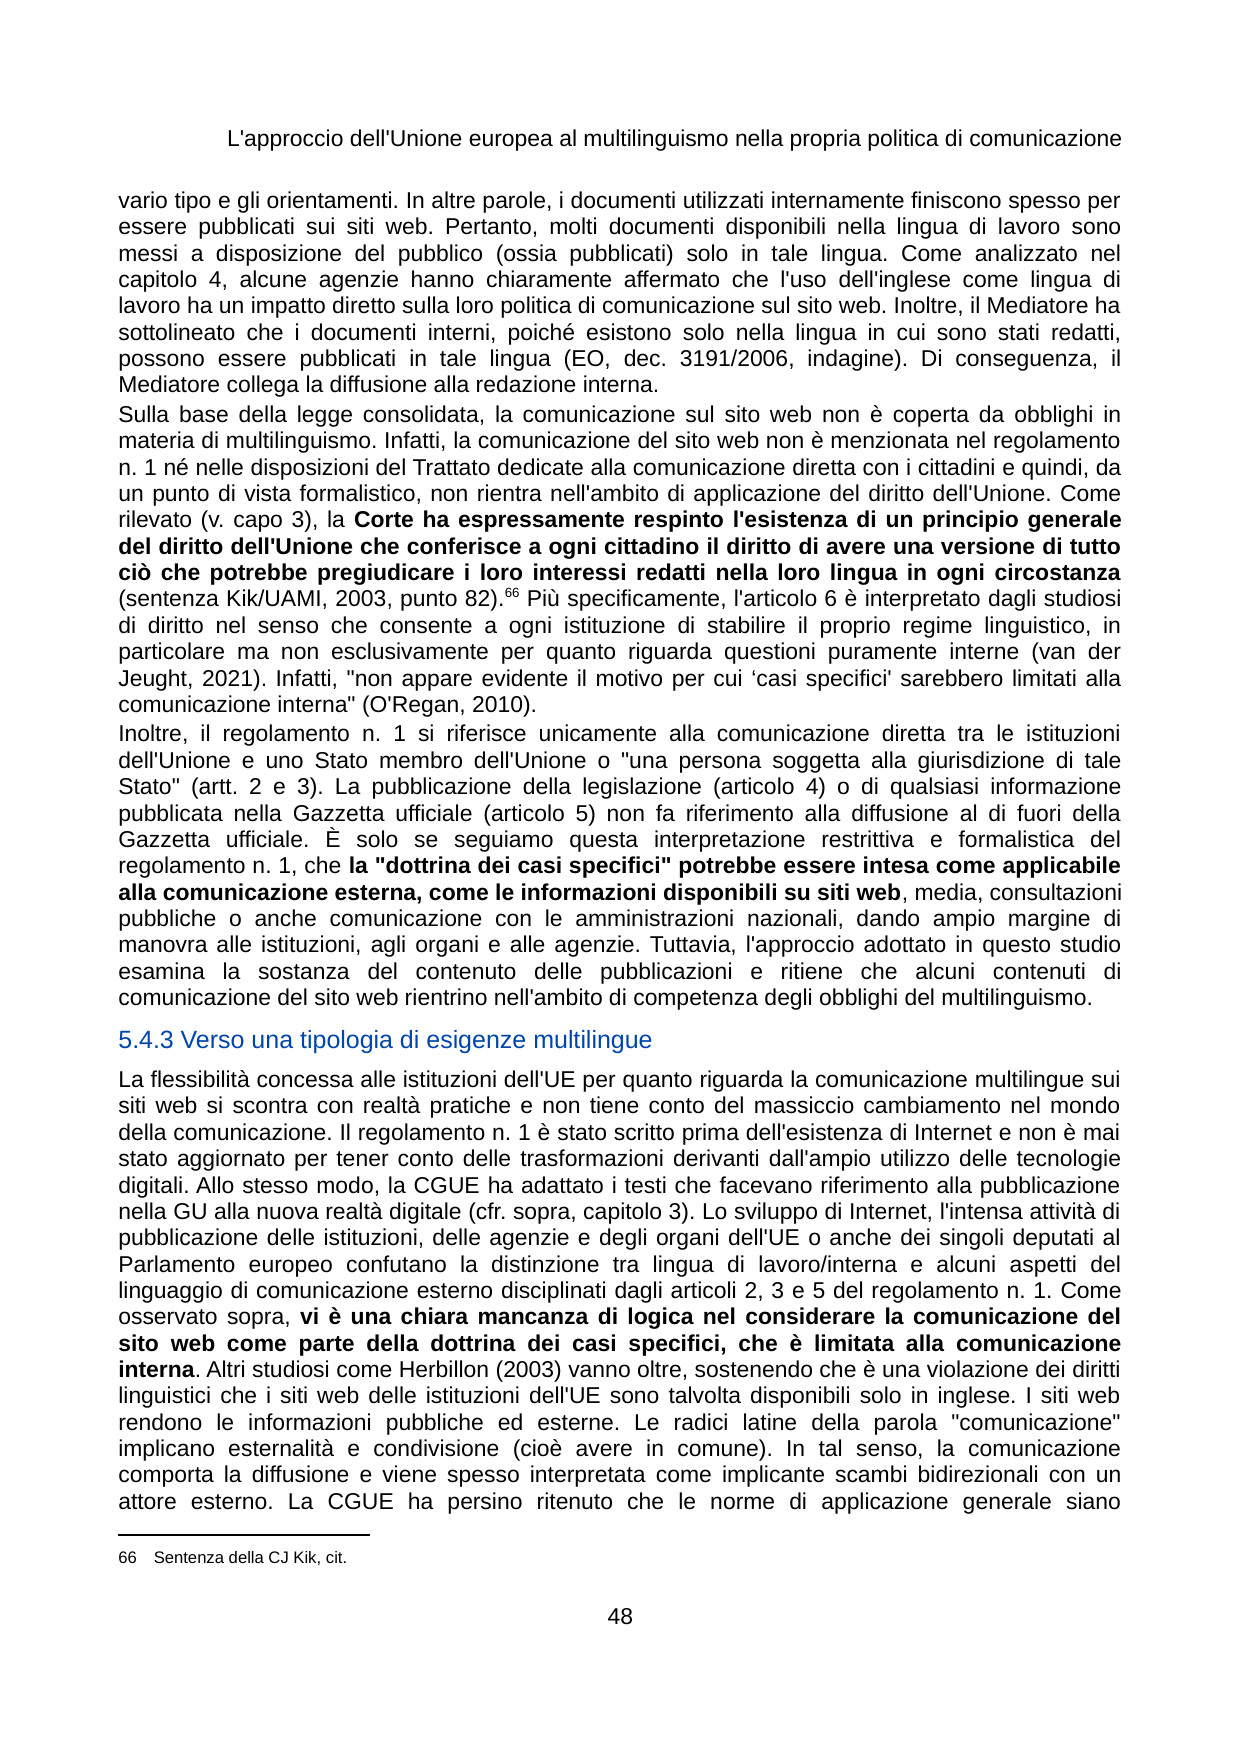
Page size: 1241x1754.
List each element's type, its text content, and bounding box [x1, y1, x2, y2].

text Sentenza della CJ Kik, cit. [118, 1548, 1122, 1567]
text Sulla base della legge consolidata, la comunicazione sul sito web non è coperta da obblighi in materia di multilinguismo. Infatti, la comunicazione del sito web non è menzionata nel regolamento n. 1 né nelle disposizioni del Trattato dedicate alla comunicazione diretta con i cittadini e quindi, da un punto di vista formalistico, non rientra nell'ambito di applicazione del diritto dell'Unione. Come rilevato (v. capo 3), la Corte ha espressamente respinto l'esistenza di un principio generale del diritto dell'Unione che conferisce a ogni cittadino il diritto di avere una versione di tutto ciò che potrebbe pregiudicare i loro interessi redatti nella loro lingua in ogni circostanza (sentenza Kik/UAMI, 2003, punto 82). Più specificamente, l'articolo 6 è interpretato dagli studiosi di diritto nel senso che consente a ogni istituzione di stabilire il proprio regime linguistico, in particolare ma non esclusivamente per quanto riguarda questioni puramente interne (van der Jeught, 2021). Infatti, "non appare evidente il motivo per cui ‘casi specifici' sarebbero limitati alla comunicazione interna" (O'Regan, 2010). [118, 401, 1122, 717]
subtitle 5.4.3 Verso una tipologia di esigenze multilingue [118, 1025, 1122, 1054]
text Inoltre, il regolamento n. 1 si riferisce unicamente alla comunicazione diretta tra le istituzioni dell'Unione e uno Stato membro dell'Unione o "una persona soggetta alla giurisdizione di tale Stato" (artt. 2 e 3). La pubblicazione della legislazione (articolo 4) o di qualsiasi informazione pubblicata nella Gazzetta ufficiale (articolo 5) non fa riferimento alla diffusione al di fuori della Gazzetta ufficiale. È solo se seguiamo questa interpretazione restrittiva e formalistica del regolamento n. 1, che la "dottrina dei casi specifici" potrebbe essere intesa come applicabile alla comunicazione esterna, come le informazioni disponibili su siti web, media, consultazioni pubbliche o anche comunicazione con le amministrazioni nazionali, dando ampio margine di manovra alle istituzioni, agli organi e alle agenzie. Tuttavia, l'approccio adottato in questo studio esamina la sostanza del contenuto delle pubblicazioni e ritiene che alcuni contenuti di comunicazione del sito web rientrino nell'ambito di competenza degli obblighi del multilinguismo. [118, 720, 1122, 1010]
text vario tipo e gli orientamenti. In altre parole, i documenti utilizzati internamente finiscono spesso per essere pubblicati sui siti web. Pertanto, molti documenti disponibili nella lingua di lavoro sono messi a disposizione del pubblico (ossia pubblicati) solo in tale lingua. Come analizzato nel capitolo 4, alcune agenzie hanno chiaramente affermato che l'uso dell'inglese come lingua di lavoro ha un impatto diretto sulla loro politica di comunicazione sul sito web. Inoltre, il Mediatore ha sottolineato che i documenti interni, poiché esistono solo nella lingua in cui sono stati redatti, possono essere pubblicati in tale lingua (EO, dec. 3191/2006, indagine). Di conseguenza, il Mediatore collega la diffusione alla redazione interna. [118, 187, 1122, 398]
text La flessibilità concessa alle istituzioni dell'UE per quanto riguarda la comunicazione multilingue sui siti web si scontra con realtà pratiche e non tiene conto del massiccio cambiamento nel mondo della comunicazione. Il regolamento n. 1 è stato scritto prima dell'esistenza di Internet e non è mai stato aggiornato per tener conto delle trasformazioni derivanti dall'ampio utilizzo delle tecnologie digitali. Allo stesso modo, la CGUE ha adattato i testi che facevano riferimento alla pubblicazione nella GU alla nuova realtà digitale (cfr. sopra, capitolo 3). Lo sviluppo di Internet, l'intensa attività di pubblicazione delle istituzioni, delle agenzie e degli organi dell'UE o anche dei singoli deputati al Parlamento europeo confutano la distinzione tra lingua di lavoro/interna e alcuni aspetti del linguaggio di comunicazione esterno disciplinati dagli articoli 2, 3 e 5 del regolamento n. 1. Come osservato sopra, vi è una chiara mancanza di logica nel considerare la comunicazione del sito web come parte della dottrina dei casi specifici, che è limitata alla comunicazione interna. Altri studiosi come Herbillon (2003) vanno oltre, sostenendo che è una violazione dei diritti linguistici che i siti web delle istituzioni dell'UE sono talvolta disponibili solo in inglese. I siti web rendono le informazioni pubbliche ed esterne. Le radici latine della parola "comunicazione" implicano esternalità e condivisione (cioè avere in comune). In tal senso, la comunicazione comporta la diffusione e viene spesso interpretata come implicante scambi bidirezionali con un attore esterno. La CGUE ha persino ritenuto che le norme di applicazione generale siano [118, 1066, 1122, 1514]
